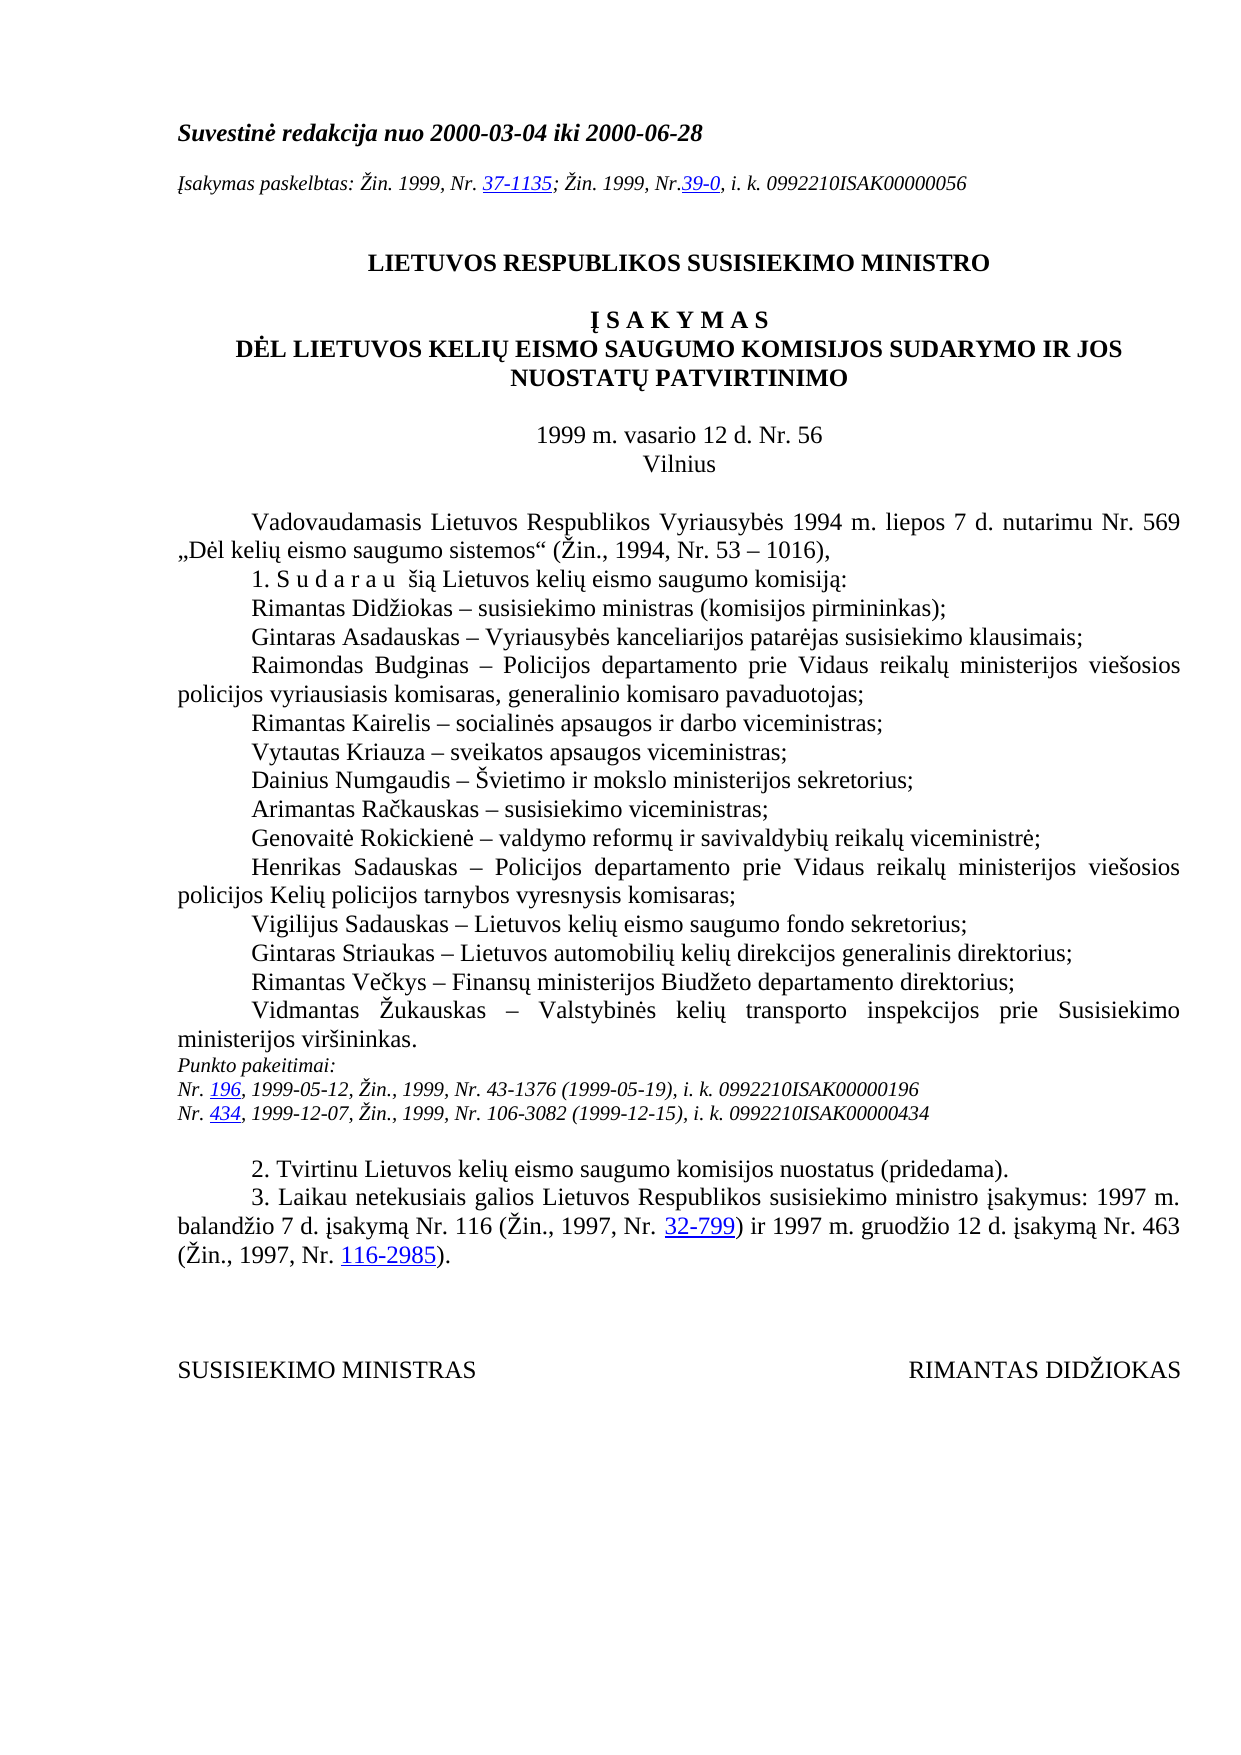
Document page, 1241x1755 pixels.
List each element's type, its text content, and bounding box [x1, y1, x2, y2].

text 1999 m. vasario 12 d. Nr. 56 [177, 420, 1181, 449]
text Rimantas Didžiokas – susisiekimo ministras (komisijos pirmininkas); [177, 593, 1181, 622]
text Vytautas Kriauza – sveikatos apsaugos viceministras; [177, 737, 1181, 765]
text Nr. 196, 1999-05-12, Žin., 1999, Nr. 43-1376 (1999-05-19), i. k. 0992210ISAK00000196 [177, 1077, 1181, 1101]
text Suvestinė redakcija nuo 2000-03-04 iki 2000-06-28 [177, 118, 1181, 147]
text Rimantas Večkys – Finansų ministerijos Biudžeto departamento direktorius; [177, 967, 1181, 995]
text Rimantas Kairelis – socialinės apsaugos ir darbo viceministras; [177, 708, 1181, 737]
text LIETUVOS RESPUBLIKOS SUSISIEKIMO MINISTRO [177, 248, 1181, 277]
text DĖL LIETUVOS KELIŲ EISMO SAUGUMO KOMISIJOS SUDARYMO IR JOS NUOSTATŲ PATVIRTINIMO [177, 334, 1181, 392]
text Nr. 434, 1999-12-07, Žin., 1999, Nr. 106-3082 (1999-12-15), i. k. 0992210ISAK00000434 [177, 1101, 1181, 1125]
text Įsakymas paskelbtas: Žin. 1999, Nr. 37-1135; Žin. 1999, Nr.39-0, i. k. 0992210ISAK00000056 [177, 171, 1181, 195]
text Vilnius [177, 449, 1181, 478]
text Gintaras Asadauskas – Vyriausybės kanceliarijos patarėjas susisiekimo klausimais; [177, 622, 1181, 650]
text Dainius Numgaudis – Švietimo ir mokslo ministerijos sekretorius; [177, 765, 1181, 794]
text Genovaitė Rokickienė – valdymo reformų ir savivaldybių reikalų viceministrė; [177, 823, 1181, 852]
text 2. Tvirtinu Lietuvos kelių eismo saugumo komisijos nuostatus (pridedama). [177, 1154, 1181, 1182]
text 3. Laikau netekusiais galios Lietuvos Respublikos susisiekimo ministro įsakymus: 1997 m. balandžio 7 d. įsakymą Nr. 116 (Žin., 1997, Nr. 32-799) ir 1997 m. gruodžio 12 d. įsakymą Nr. 463 (Žin., 1997, Nr. 116-2985). [177, 1182, 1181, 1269]
text Susisiekimo ministras Rimantas Didžiokas [177, 1355, 1181, 1384]
text Į S A K Y M A S [177, 305, 1181, 334]
text Arimantas Račkauskas – susisiekimo viceministras; [177, 794, 1181, 823]
text Vadovaudamasis Lietuvos Respublikos Vyriausybės 1994 m. liepos 7 d. nutarimu Nr. 569 „Dėl kelių eismo saugumo sistemos“ (Žin., 1994, Nr. 53 – 1016), [177, 507, 1181, 564]
text Gintaras Striaukas – Lietuvos automobilių kelių direkcijos generalinis direktorius; [177, 938, 1181, 967]
text Vidmantas Žukauskas – Valstybinės kelių transporto inspekcijos prie Susisiekimo ministerijos viršininkas. [177, 995, 1181, 1053]
text Raimondas Budginas – Policijos departamento prie Vidaus reikalų ministerijos viešosios policijos vyriausiasis komisaras, generalinio komisaro pavaduotojas; [177, 650, 1181, 708]
text 1. Sudarau šią Lietuvos kelių eismo saugumo komisiją: [177, 564, 1181, 593]
text Henrikas Sadauskas – Policijos departamento prie Vidaus reikalų ministerijos viešosios policijos Kelių policijos tarnybos vyresnysis komisaras; [177, 852, 1181, 909]
text Vigilijus Sadauskas – Lietuvos kelių eismo saugumo fondo sekretorius; [177, 909, 1181, 938]
text Punkto pakeitimai: [177, 1053, 1181, 1077]
